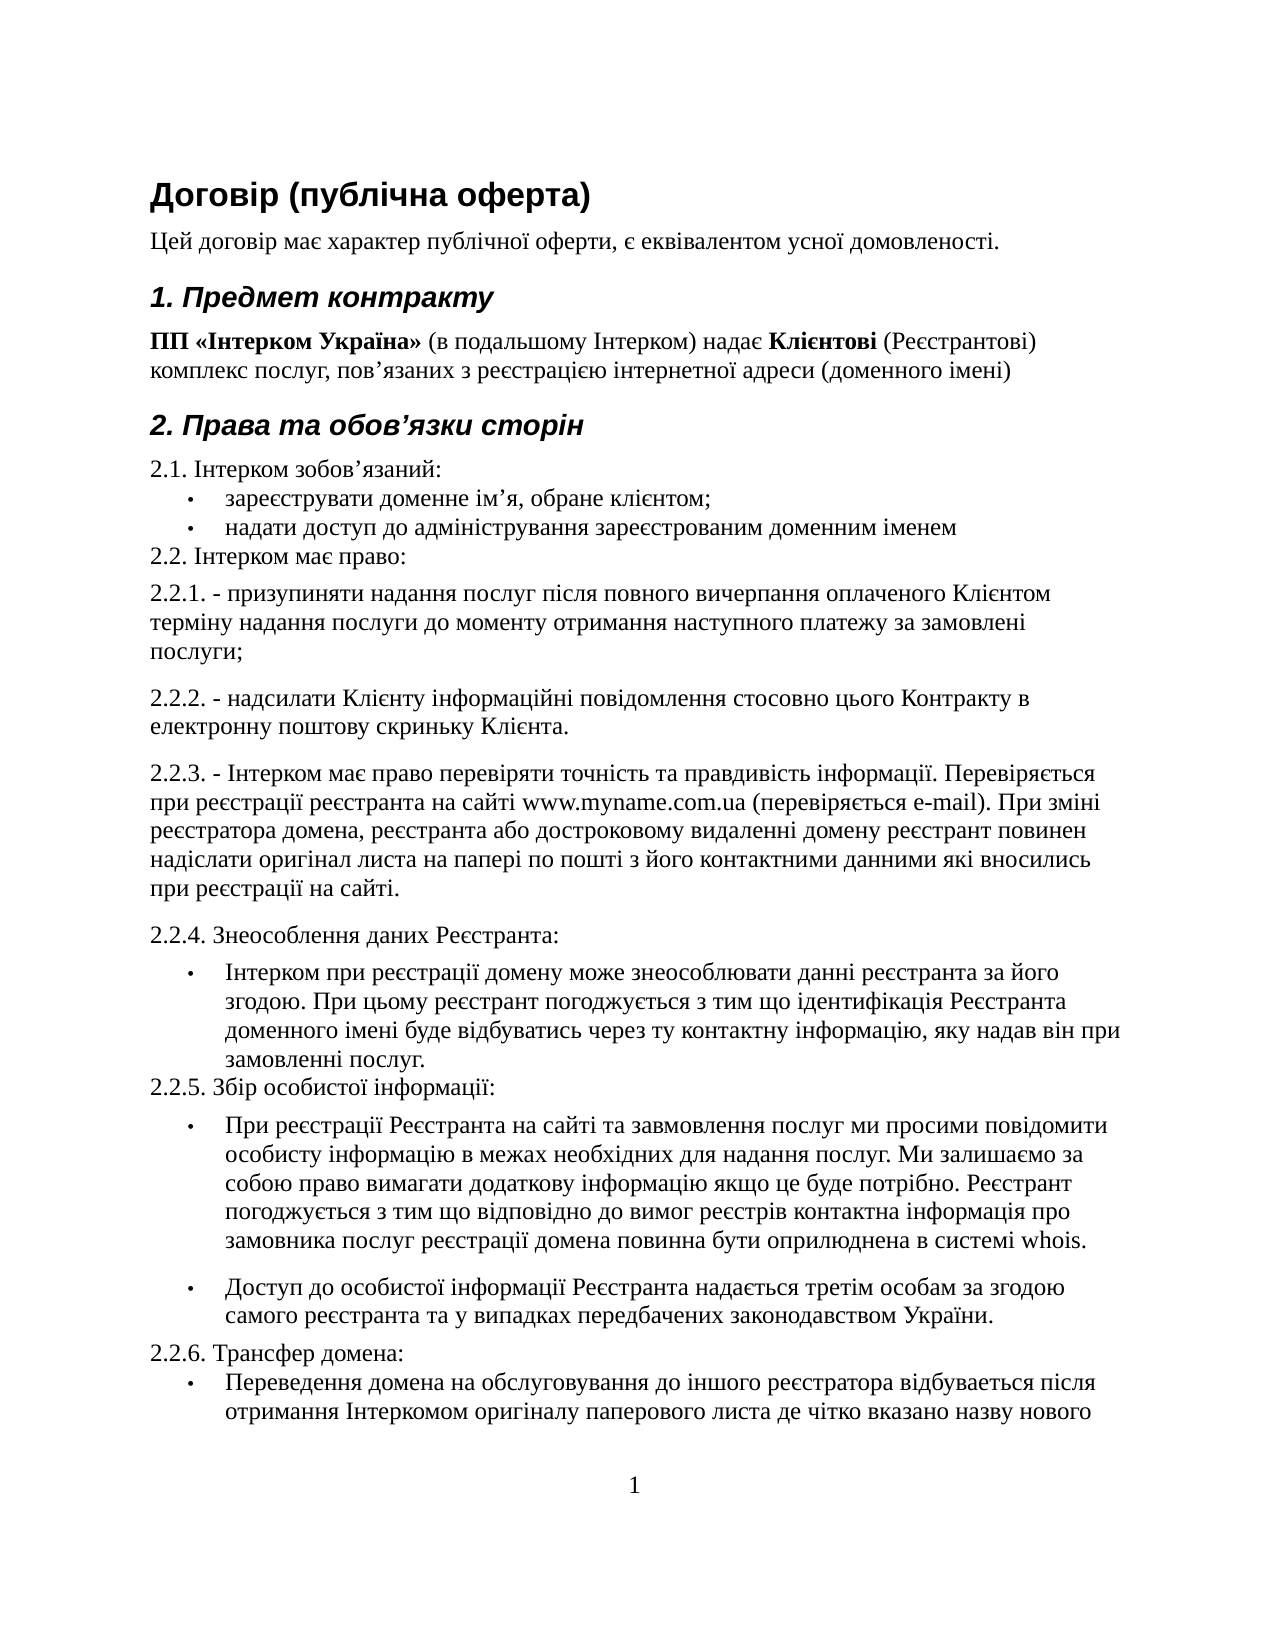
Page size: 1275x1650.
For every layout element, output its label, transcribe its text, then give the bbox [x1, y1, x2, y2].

text 2.2.4. Знеособлення даних Реєстранта: [150, 920, 1125, 948]
text 2.2.2. - надсилати Клієнту інформаційні повідомлення стосовно цього Контракту в електронну поштову скриньку Клієнта. [150, 683, 1125, 740]
subtitle 2. Права та обов’язки сторін [150, 408, 1125, 442]
subtitle Договір (публічна оферта) [150, 175, 1125, 214]
text Цей договір має характер публічної оферти, є еквівалентом усної домовленості. [150, 226, 1125, 255]
list Інтерком при реєстрації домену може знеособлювати данні реєстранта за його згодою. При цьому реєстрант погоджується з тим що ідентифікація Реєстранта доменного імені буде відбуватись через ту контактну інформацію, яку надав він при замовленні послуг. [187, 957, 1125, 1072]
list При реєстрації Реєстранта на сайті та завмовлення послуг ми просими повідомити особисту інформацію в межах необхідних для надання послуг. Ми залишаємо за собою право вимагати додаткову інформацію якщо це буде потрібно. Реєстрант погоджується з тим що відповідно до вимог реєстрів контактна інформація про замовника послуг реєстрації домена повинна бути оприлюднена в системі whois. [187, 1110, 1125, 1254]
text 2.2.3. - Інтерком має право перевіряти точність та правдивість інформації. Перевіряється при реєстрації реєстранта на сайті www.myname.com.ua (перевіряється e-mail). При зміні реєстратора домена, реєстранта або достроковому видаленні домену реєстрант повинен надіслати оригінал листа на папері по пошті з його контактними данними які вносились при реєстрації на сайті. [150, 758, 1125, 902]
text 2.1. Інтерком зобов’язаний: [150, 454, 1125, 483]
list Переведення домена на обслуговування до іншого реєстратора відбуваеться після отримання Інтеркомом оригіналу паперового листа де чітко вказано назву нового [187, 1367, 1125, 1424]
text 2.2.5. Збір особистої інформації: [150, 1072, 1125, 1101]
list надати доступ до адміністрування зареєстрованим доменним іменем [187, 512, 1125, 541]
text 2.2.6. Трансфер домена: [150, 1338, 1125, 1367]
text 2.2.1. - призупиняти надання послуг після повного вичерпання оплаченого Клієнтом терміну надання послуги до моменту отримання наступного платежу за замовлені послуги; [150, 578, 1125, 665]
text 2.2. Інтерком має право: [150, 541, 1125, 569]
subtitle 1. Предмет контракту [150, 280, 1125, 313]
list зареєструвати доменне ім’я, обране клієнтом; [187, 483, 1125, 512]
list Доступ до особистої інформації Реєстранта надається третім особам за згодою самого реєстранта та у випадках передбачених законодавством України. [187, 1272, 1125, 1329]
text ПП «Інтерком Україна» (в подальшому Інтерком) надає Клієнтові (Реєстрантові) комплекс послуг, пов’язаних з реєстрацією інтернетної адреси (доменного імені) [150, 326, 1125, 383]
